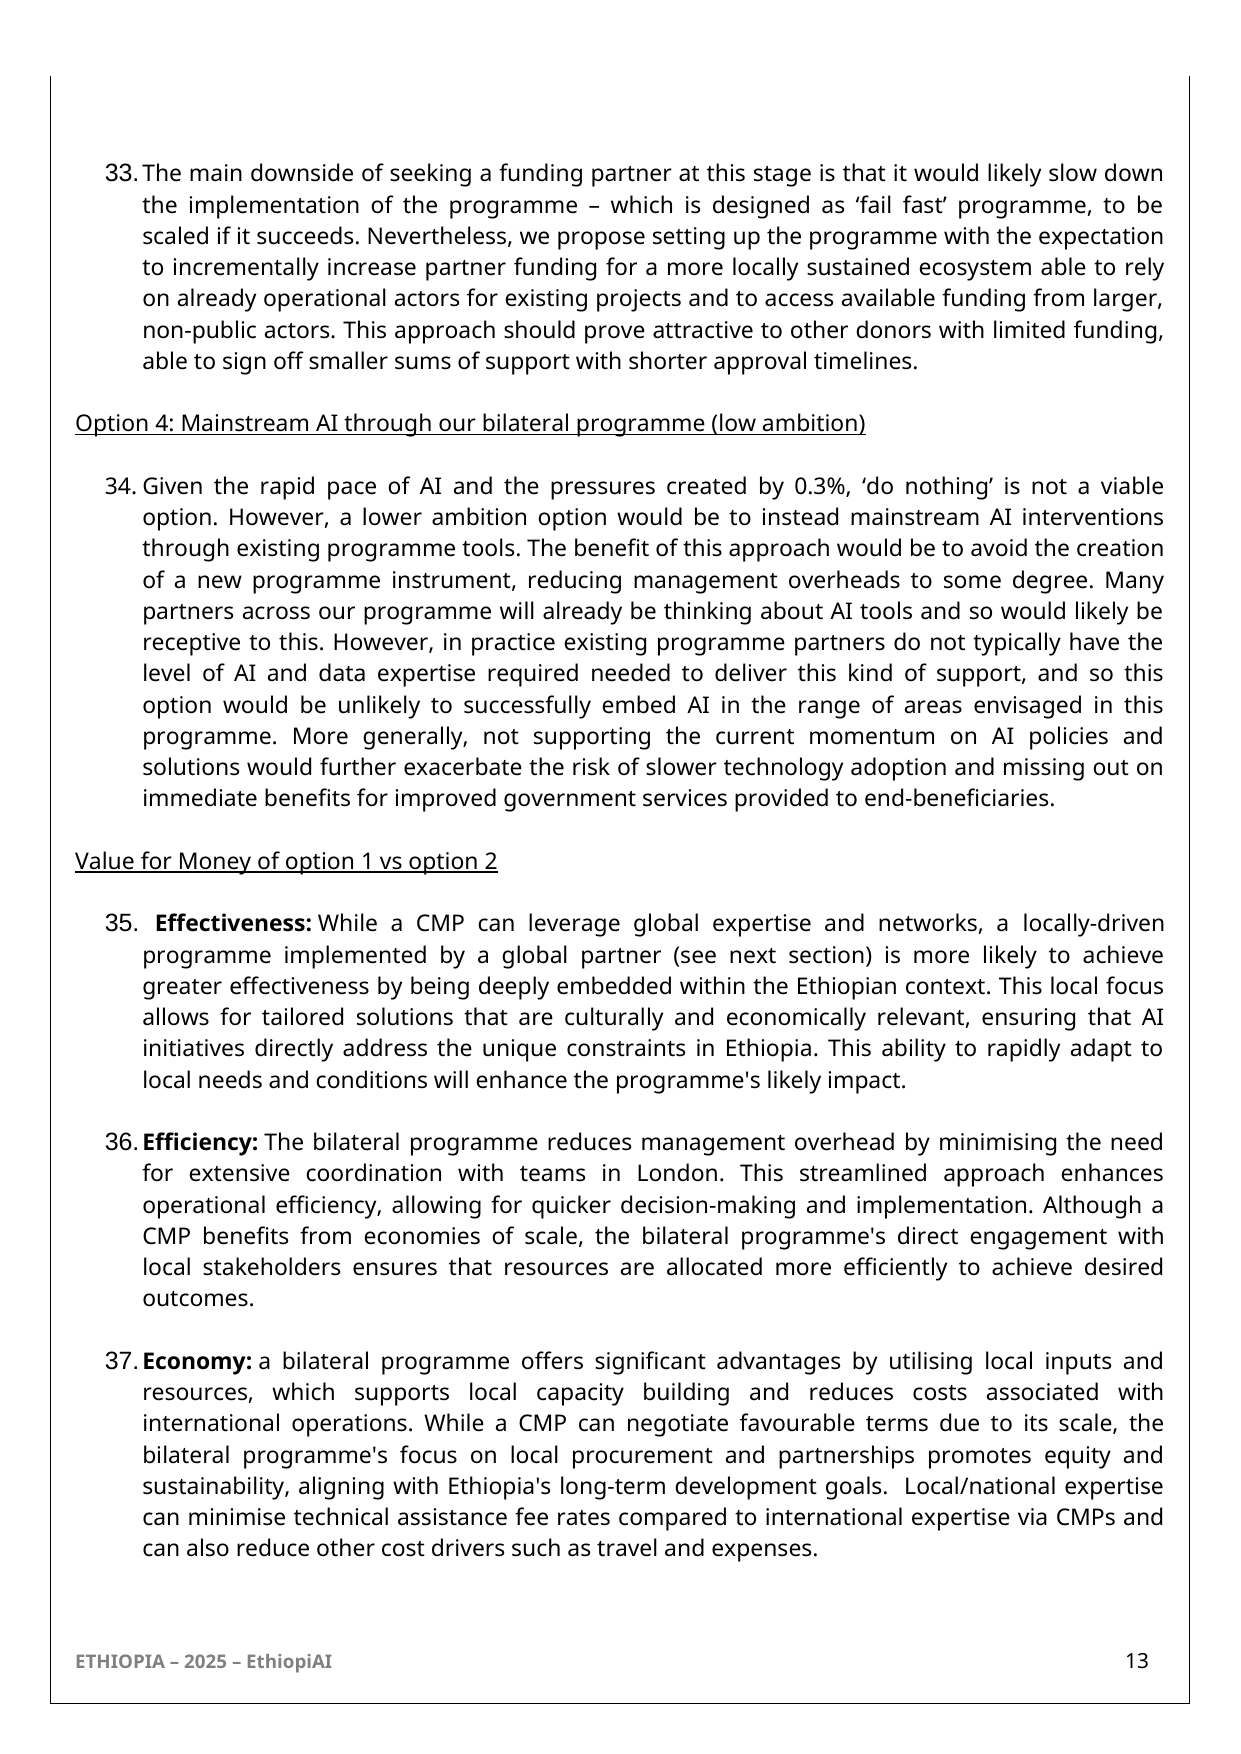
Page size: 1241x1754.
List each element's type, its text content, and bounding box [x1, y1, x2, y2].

list Economy: a bilateral programme offers significant advantages by utilising local inputs and resources, which supports local capacity building and reduces costs associated with international operations. While a CMP can negotiate favourable terms due to its scale, the bilateral programme's focus on local procurement and partnerships promotes equity and sustainability, aligning with Ethiopia's long-term development goals. Local/national expertise can minimise technical assistance fee rates compared to international expertise via CMPs and can also reduce other cost drivers such as travel and expenses. [104, 1345, 1165, 1563]
list Effectiveness: While a CMP can leverage global expertise and networks, a locally-driven programme implemented by a global partner (see next section) is more likely to achieve greater effectiveness by being deeply embedded within the Ethiopian context. This local focus allows for tailored solutions that are culturally and economically relevant, ensuring that AI initiatives directly address the unique constraints in Ethiopia. This ability to rapidly adapt to local needs and conditions will enhance the programme's likely impact. [104, 907, 1165, 1095]
list The main downside of seeking a funding partner at this stage is that it would likely slow down the implementation of the programme – which is designed as ‘fail fast’ programme, to be scaled if it succeeds. Nevertheless, we propose setting up the programme with the expectation to incrementally increase partner funding for a more locally sustained ecosystem able to rely on already operational actors for existing projects and to access available funding from larger, non-public actors. This approach should prove attractive to other donors with limited funding, able to sign off smaller sums of support with shorter approval timelines. [104, 157, 1165, 376]
text Option 4: Mainstream AI through our bilateral programme (low ambition) [75, 407, 1165, 438]
list Efficiency: The bilateral programme reduces management overhead by minimising the need for extensive coordination with teams in London. This streamlined approach enhances operational efficiency, allowing for quicker decision-making and implementation. Although a CMP benefits from economies of scale, the bilateral programme's direct engagement with local stakeholders ensures that resources are allocated more efficiently to achieve desired outcomes. [104, 1126, 1165, 1313]
list Given the rapid pace of AI and the pressures created by 0.3%, ‘do nothing’ is not a viable option. However, a lower ambition option would be to instead mainstream AI interventions through existing programme tools. The benefit of this approach would be to avoid the creation of a new programme instrument, reducing management overheads to some degree. Many partners across our programme will already be thinking about AI tools and so would likely be receptive to this. However, in practice existing programme partners do not typically have the level of AI and data expertise required needed to deliver this kind of support, and so this option would be unlikely to successfully embed AI in the range of areas envisaged in this programme. More generally, not supporting the current momentum on AI policies and solutions would further exacerbate the risk of slower technology adoption and missing out on immediate benefits for improved government services provided to end-beneficiaries. [104, 470, 1165, 813]
text Value for Money of option 1 vs option 2 [75, 845, 1165, 876]
